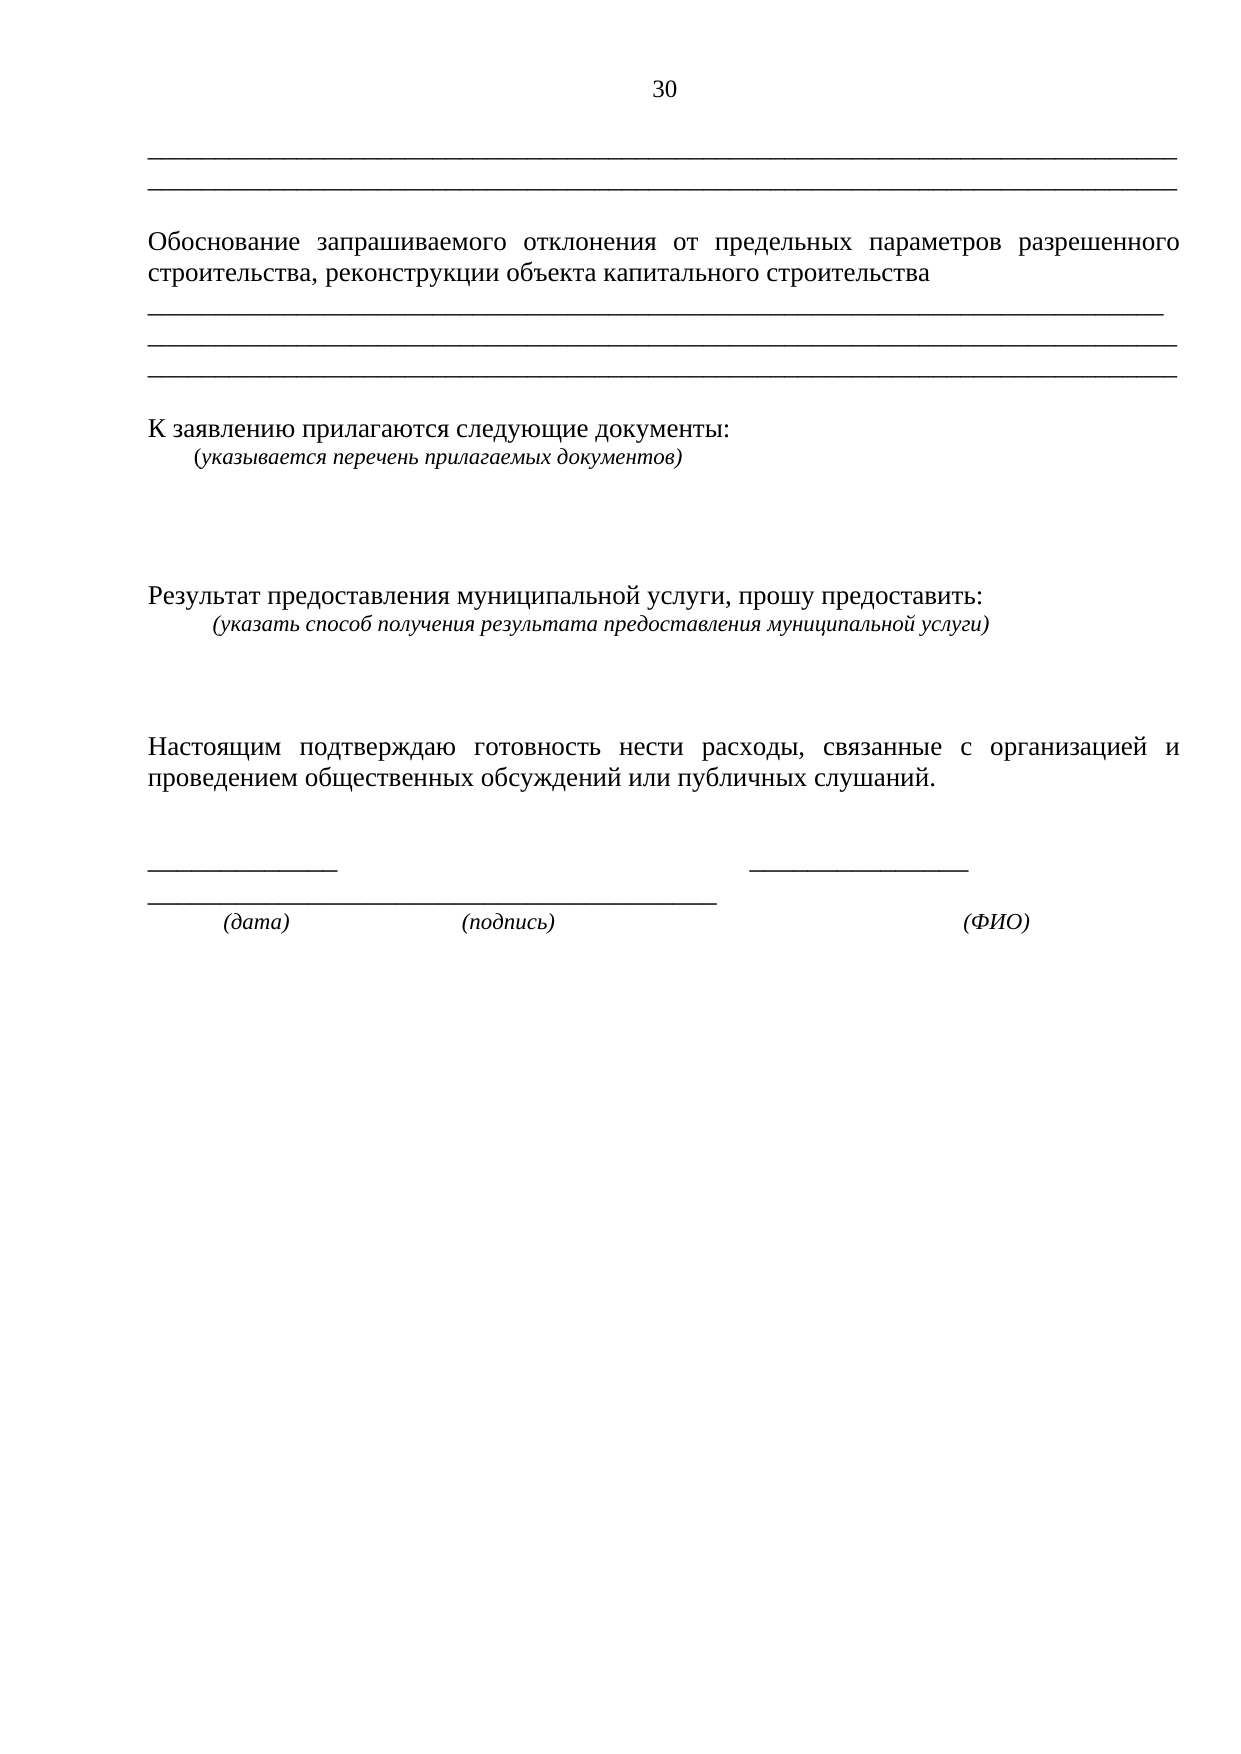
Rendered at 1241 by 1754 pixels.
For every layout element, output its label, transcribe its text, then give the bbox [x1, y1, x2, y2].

text (дата) (подпись) (ФИО) [148, 908, 1181, 934]
text ____________________________________________________________________________ [148, 318, 1181, 349]
text _____________ _______________ _______________________________________ [148, 841, 1181, 908]
text ____________________________________________________________________________ [148, 131, 1181, 162]
text Настоящим подтверждаю готовность нести расходы, связанные с организацией и проведением общественных обсуждений или публичных слушаний. [148, 730, 1181, 793]
text К заявлению прилагаются следующие документы: [148, 412, 1181, 443]
text Результат предоставления муниципальной услуги, прошу предоставить: [148, 579, 1181, 611]
text (указать способ получения результата предоставления муниципальной услуги) [148, 611, 1181, 637]
text ___________________________________________________________________________ [148, 287, 1181, 318]
text ____________________________________________________________________________ [148, 349, 1181, 381]
text ____________________________________________________________________________ [148, 162, 1181, 194]
text (указывается перечень прилагаемых документов) [148, 443, 1181, 469]
text Обоснование запрашиваемого отклонения от предельных параметров разрешенного строительства, реконструкции объекта капитального строительства [148, 225, 1181, 287]
